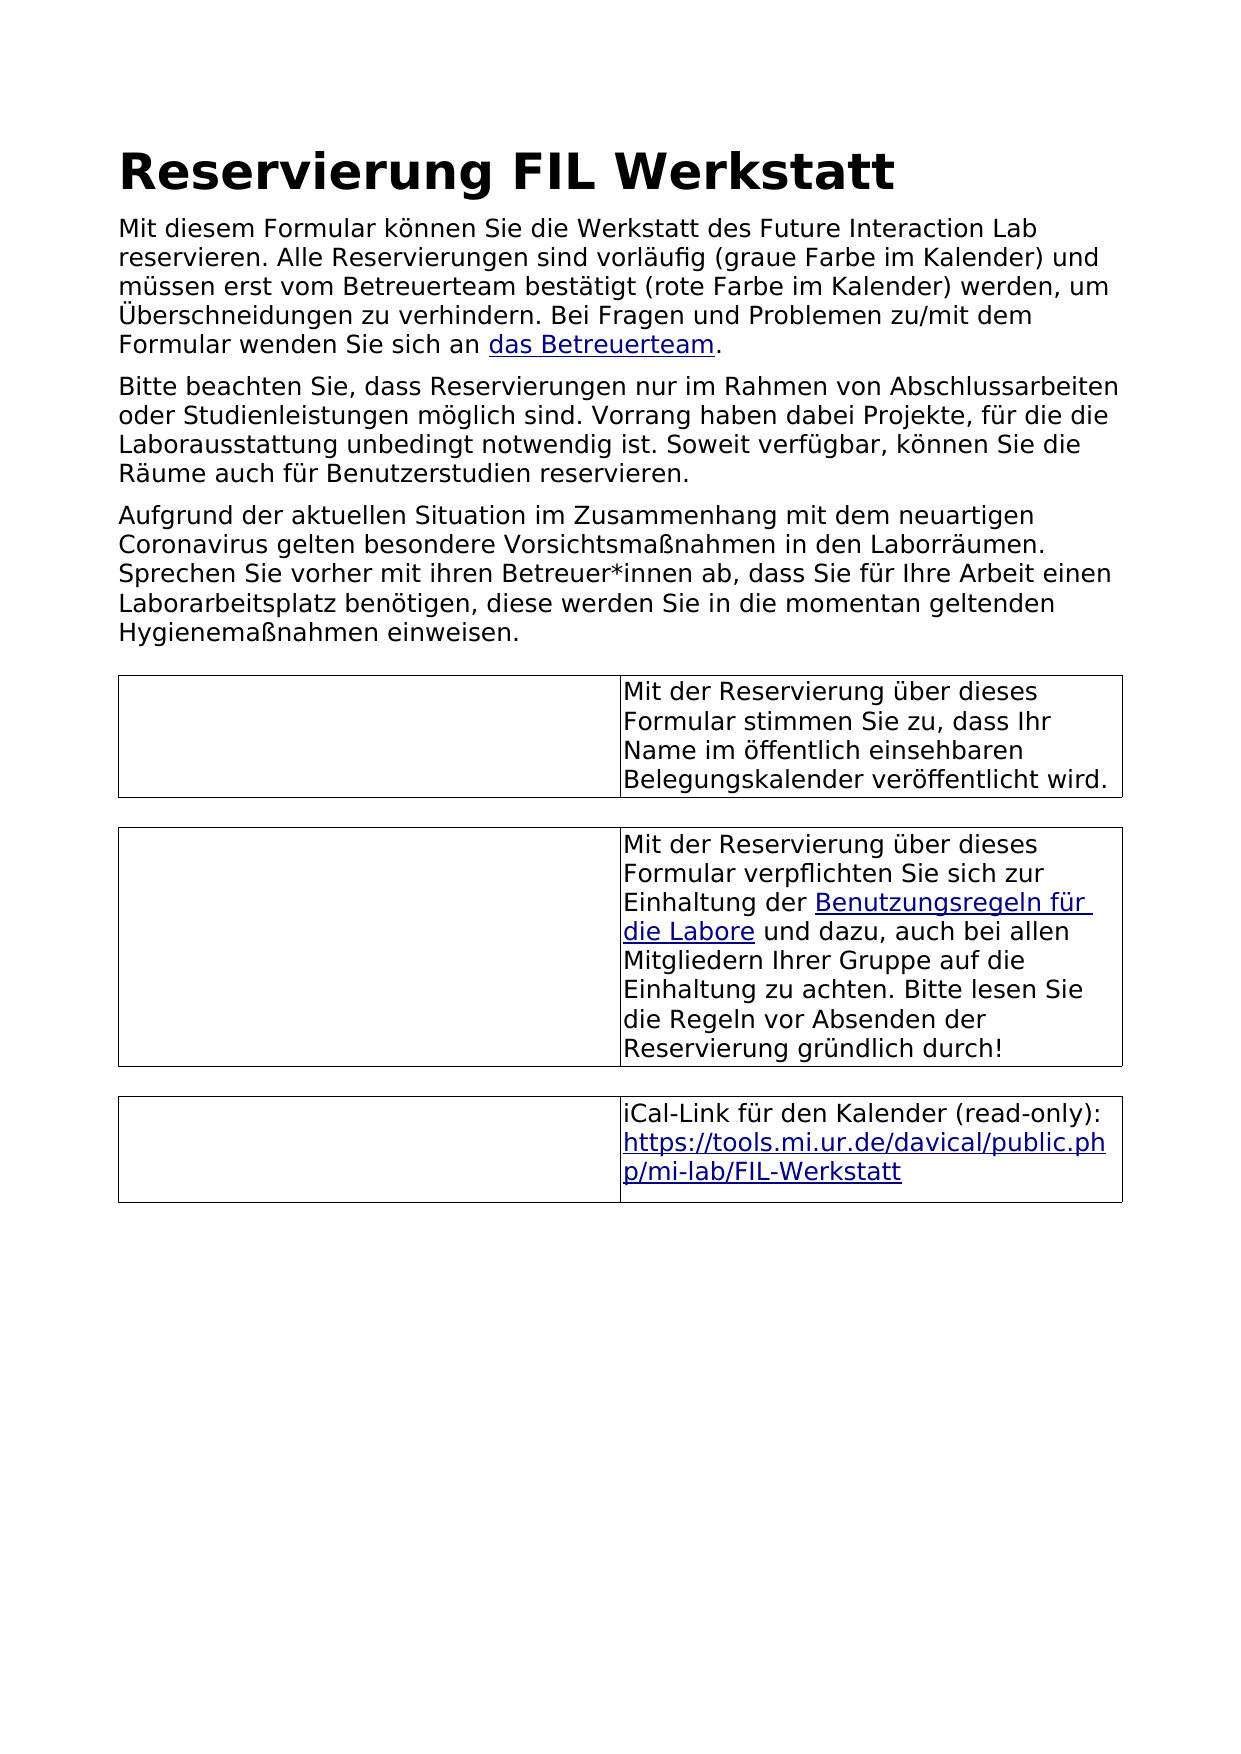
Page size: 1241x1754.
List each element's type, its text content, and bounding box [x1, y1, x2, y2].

text Mit diesem Formular können Sie die Werkstatt des Future Interaction Lab reservieren. Alle Reservierungen sind vorläufig (graue Farbe im Kalender) und müssen erst vom Betreuerteam bestätigt (rote Farbe im Kalender) werden, um Überschneidungen zu verhindern. Bei Fragen und Problemen zu/mit dem Formular wenden Sie sich an das Betreuerteam. [118, 214, 1122, 360]
table_header iCal-Link für den Kalender (read-only): https://tools.mi.ur.de/davical/public.php/mi-lab/FIL-Werkstatt [621, 1097, 1122, 1202]
text Aufgrund der aktuellen Situation im Zusammenhang mit dem neuartigen Coronavirus gelten besondere Vorsichtsmaßnahmen in den Laborräumen. Sprechen Sie vorher mit ihren Betreuer*innen ab, dass Sie für Ihre Arbeit einen Laborarbeitsplatz benötigen, diese werden Sie in die momentan geltenden Hygienemaßnahmen einweisen. [118, 501, 1122, 647]
table_header Mit der Reservierung über dieses Formular stimmen Sie zu, dass Ihr Name im öffentlich einsehbaren Belegungskalender veröffentlicht wird. [621, 676, 1122, 797]
table_header Mit der Reservierung über dieses Formular verpflichten Sie sich zur Einhaltung der Benutzungsregeln für die Labore und dazu, auch bei allen Mitgliedern Ihrer Gruppe auf die Einhaltung zu achten. Bitte lesen Sie die Regeln vor Absenden der Reservierung gründlich durch! [621, 828, 1122, 1066]
subtitle Reservierung FIL Werkstatt [118, 143, 1122, 201]
table_header [119, 1097, 620, 1202]
text Bitte beachten Sie, dass Reservierungen nur im Rahmen von Abschlussarbeiten oder Studienleistungen möglich sind. Vorrang haben dabei Projekte, für die die Laborausstattung unbedingt notwendig ist. Soweit verfügbar, können Sie die Räume auch für Benutzerstudien reservieren. [118, 372, 1122, 489]
table_header [119, 828, 620, 1066]
table_header [119, 676, 620, 797]
